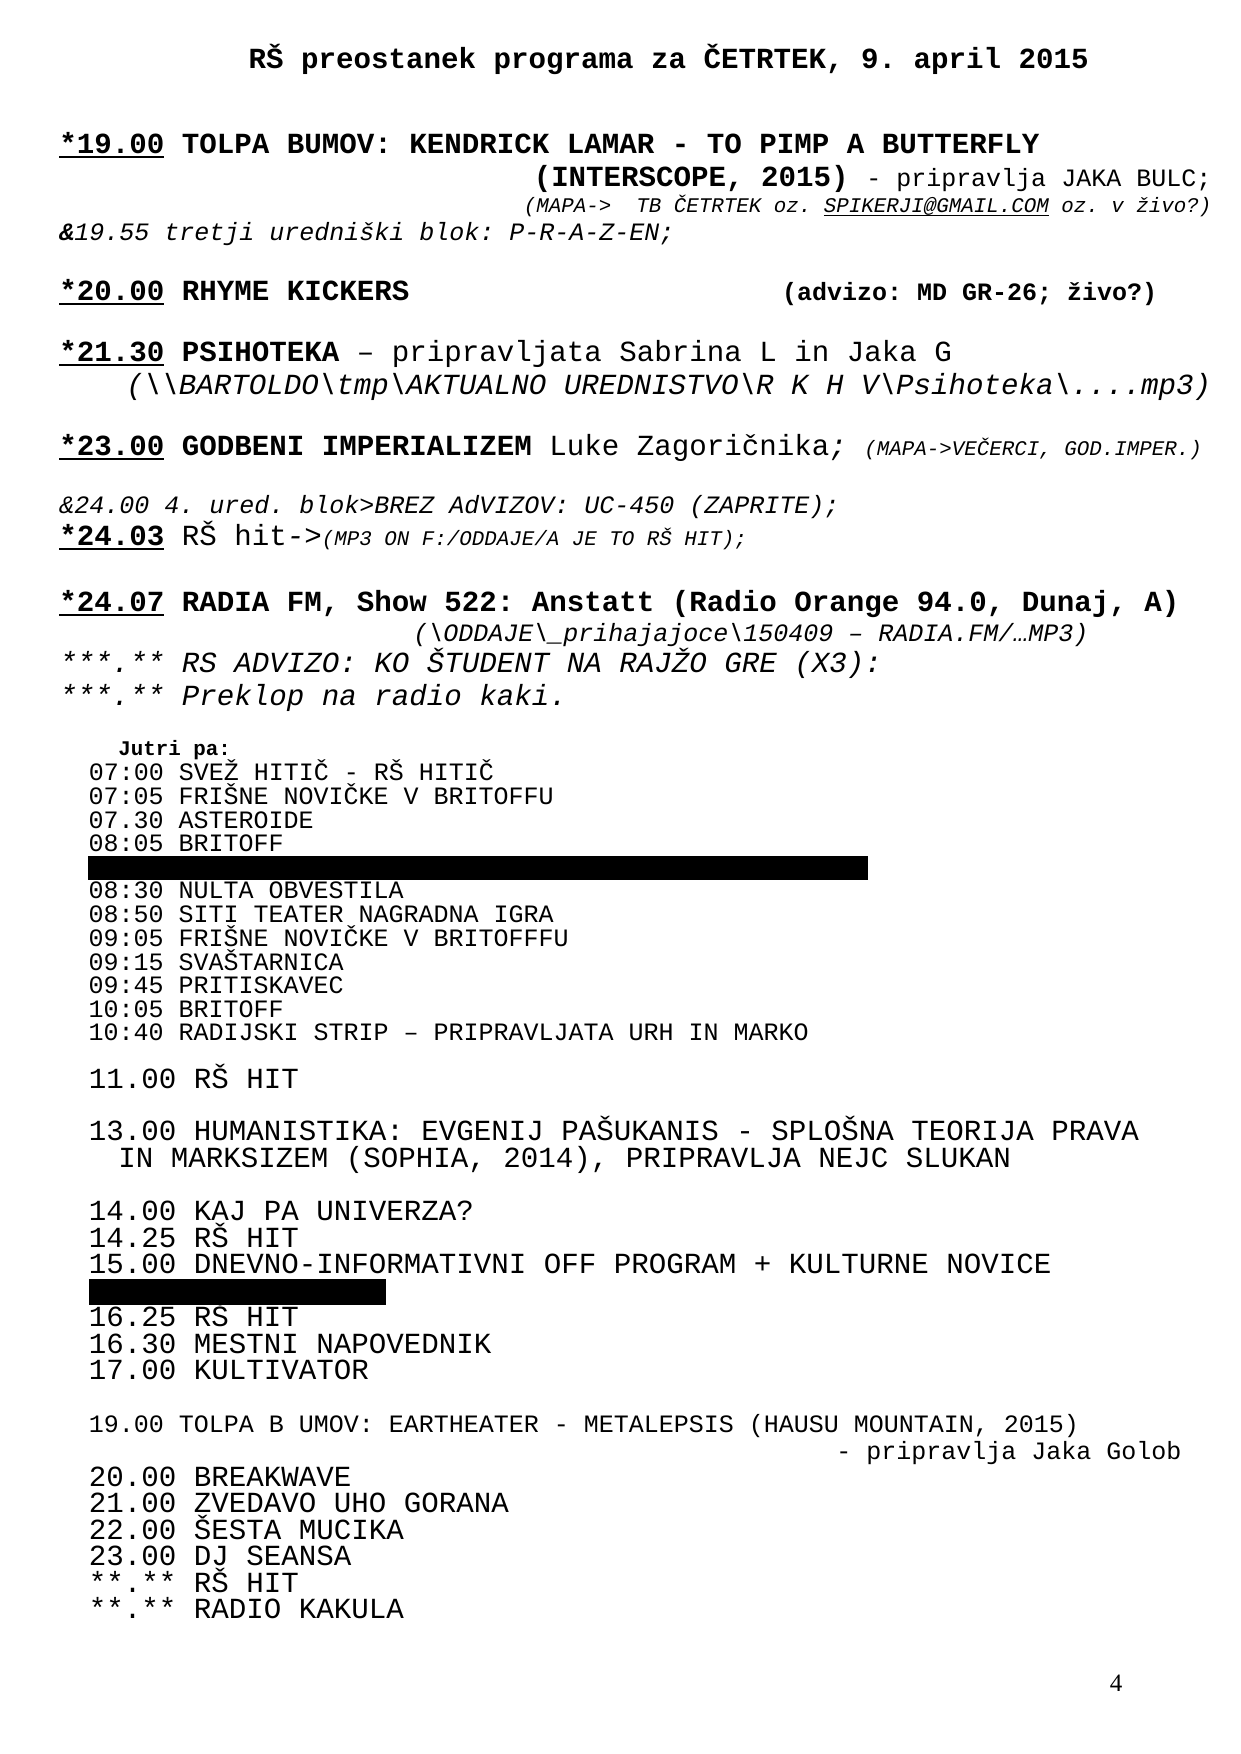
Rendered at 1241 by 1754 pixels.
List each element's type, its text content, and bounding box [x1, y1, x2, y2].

text &19.55 tretji uredniški blok: P-R-A-Z-EN; [59, 219, 1211, 247]
text 09:05 FRIŠNE NOVIČKE V BRITOFFFU [88, 927, 1210, 951]
text (\\BARTOLDO\tmp\AKTUALNO UREDNISTVO\R K H V\Psihoteka\....mp3) [59, 370, 1211, 403]
text 07:05 FRIŠNE NOVIČKE V BRITOFFU [88, 786, 1210, 809]
text 21.00 ZVEDAVO UHO GORANA [89, 1491, 1181, 1518]
text 16.00 NAPIHOVANJE [89, 1279, 1181, 1305]
text 16.30 MESTNI NAPOVEDNIK [89, 1332, 1181, 1358]
text (\ODDAJE\_prihajajoce\150409 – RADIA.FM/…MP3) [59, 620, 1211, 648]
text *21.30 PSIHOTEKA – pripravljata Sabrina L in Jaka G [59, 337, 1211, 370]
text 22.00 šesta mucika [89, 1518, 1181, 1544]
text 09:15 SVAŠTARNICA [88, 951, 1210, 975]
text &24.00 4. ured. blok>BREZ AdVIZOV: UC-450 (ZAPRITE); [59, 493, 1211, 521]
text 10:05 BRITOFF [88, 998, 1210, 1022]
text 08:50 SITI TEATER NAGRADNA IGRA [88, 904, 1210, 927]
text 11.00 RŠ hit [89, 1069, 1181, 1093]
text *20.00 RHYME KICKERS (advizo: MD GR-26; živo?) [59, 276, 1211, 309]
text 08.15 90° - oddaja s pravim kotom in pravim pogledom [88, 856, 1210, 880]
text **.** RADIO KAKULA [89, 1598, 1181, 1624]
text 15.00 DnevnO-informativni OFF program + KULTURNE NOVICE [89, 1252, 1181, 1279]
text 08:05 BRITOFF [88, 833, 1210, 856]
text *24.03 RŠ hit->(MP3 ON F:/ODDAJE/A JE TO RŠ HIT); [59, 521, 1211, 554]
text *19.00 TOLPA BUMOV: KENDRICK LAMAR - TO PIMP A BUTTERFLY [59, 129, 1211, 162]
text 08:30 NULTA OBVESTILA [88, 880, 1210, 904]
text ***.** Preklop na radio kaki. [59, 682, 1211, 714]
text (MAPA-> TB ČETRTEK oz. SPIKERJI@GMAIL.COM oz. v živo?) [59, 195, 1211, 219]
text - pripravlja Jaka Golob [89, 1438, 1181, 1465]
text 13.00 HUMANISTIKA: EVGENIJ PAŠUKANIS - SPLOŠNA TEORIJA PRAVA IN MARKSIZEM (SOPHIA, 2014), pripravlja NEJC SLUKAN [89, 1119, 1181, 1173]
text 09:45 PRITISKAVEC [88, 975, 1210, 998]
text RŠ preostanek programa za ČETRTEK, 9. april 2015 [81, 44, 1240, 77]
text 14.25 RŠ hit [89, 1226, 1181, 1252]
text *23.00 GODBENI IMPERIALIZEM Luke Zagoričnika; (MAPA->VEČERCI, GOD.IMPER.) [59, 431, 1211, 464]
text (INTERSCOPE, 2015) - pripravlja Jaka Bulc; [59, 162, 1211, 195]
text 16.25 RŠ hit [89, 1305, 1181, 1332]
text 07.30 ASTEROIDE [88, 809, 1210, 833]
text 14.00 kaj pa UNIverza? [89, 1199, 1181, 1226]
text 23.00 DJ SEANSA [89, 1544, 1181, 1571]
text 07:00 SVEŽ HITIČ - RŠ HITIČ [89, 762, 1181, 786]
text 17.00 KULTIVATOR [89, 1358, 1181, 1385]
text 20.00 breakwave [89, 1465, 1181, 1491]
text 10:40 RADIJSKI STRIP – PRIPRAVLJATA URH IN MARKO [88, 1022, 1210, 1046]
text *24.07 RADIA FM, Show 522: Anstatt (Radio Orange 94.0, Dunaj, A) [59, 587, 1211, 620]
text Jutri pa: [118, 738, 1122, 762]
text 19.00 TOLPA B UMOV: EARTHEATER - METALEPSIS (HAUSU MOUNTAIN, 2015) [89, 1412, 1181, 1438]
text ***.** RS ADVIZO: KO ŠTUDENT NA RAJŽO GRE (X3): [59, 648, 1211, 682]
text **.** RŠ hit [89, 1571, 1181, 1598]
